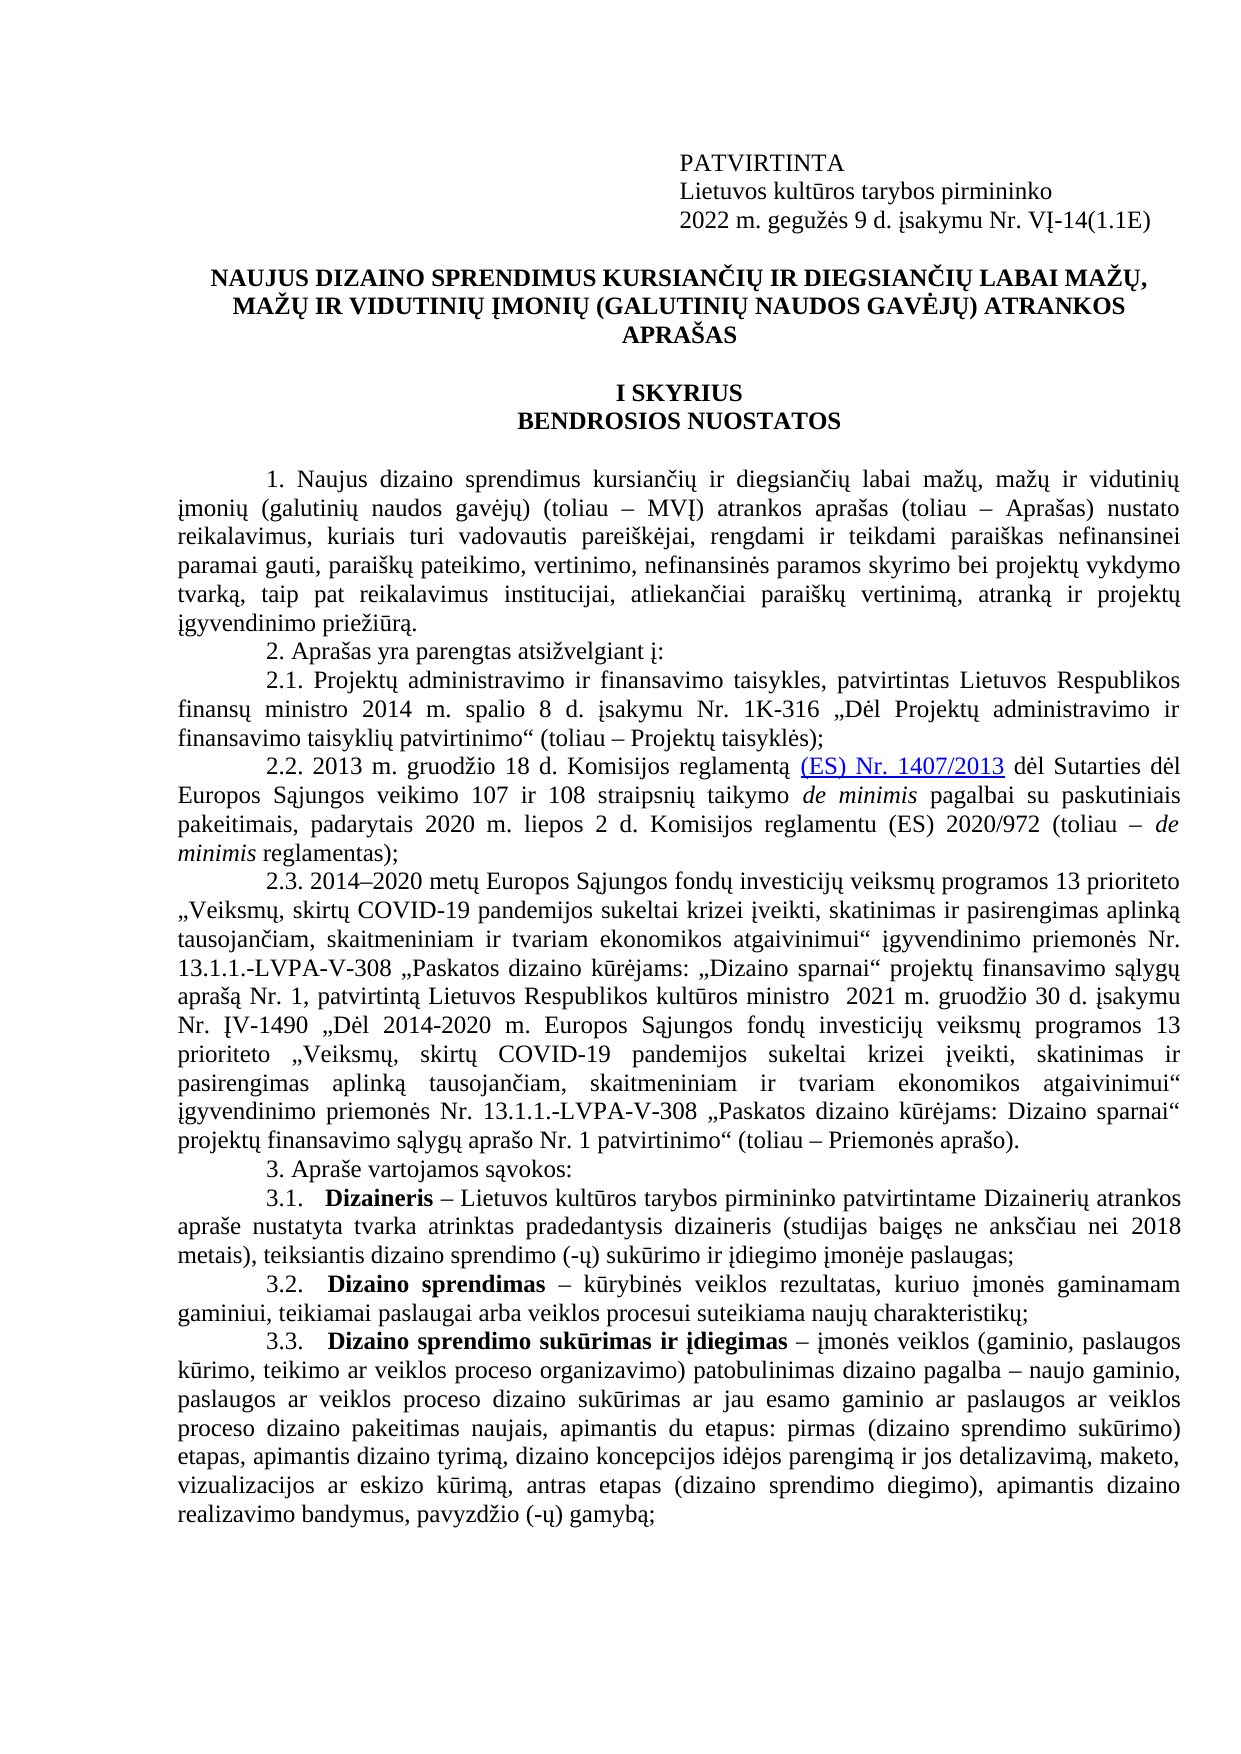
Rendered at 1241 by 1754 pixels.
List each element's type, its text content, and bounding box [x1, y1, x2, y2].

text I SKYRIUS [177, 378, 1181, 406]
text BENDROSIOS NUOSTATOS [177, 406, 1181, 435]
text 3.3. Dizaino sprendimo sukūrimas ir įdiegimas – įmonės veiklos (gaminio, paslaugos kūrimo, teikimo ar veiklos proceso organizavimo) patobulinimas dizaino pagalba – naujo gaminio, paslaugos ar veiklos proceso dizaino sukūrimas ar jau esamo gaminio ar paslaugos ar veiklos proceso dizaino pakeitimas naujais, apimantis du etapus: pirmas (dizaino sprendimo sukūrimo) etapas, apimantis dizaino tyrimą, dizaino koncepcijos idėjos parengimą ir jos detalizavimą, maketo, vizualizacijos ar eskizo kūrimą, antras etapas (dizaino sprendimo diegimo), apimantis dizaino realizavimo bandymus, pavyzdžio (-ų) gamybą; [177, 1326, 1181, 1528]
text 3.1. Dizaineris – Lietuvos kultūros tarybos pirmininko patvirtintame Dizainerių atrankos apraše nustatyta tvarka atrinktas pradedantysis dizaineris (studijas baigęs ne anksčiau nei 2018 metais), teiksiantis dizaino sprendimo (-ų) sukūrimo ir įdiegimo įmonėje paslaugas; [177, 1183, 1181, 1269]
text 1. Naujus dizaino sprendimus kursiančių ir diegsiančių labai mažų, mažų ir vidutinių įmonių (galutinių naudos gavėjų) (toliau – MVĮ) atrankos aprašas (toliau – Aprašas) nustato reikalavimus, kuriais turi vadovautis pareiškėjai, rengdami ir teikdami paraiškas nefinansinei paramai gauti, paraiškų pateikimo, vertinimo, nefinansinės paramos skyrimo bei projektų vykdymo tvarką, taip pat reikalavimus institucijai, atliekančiai paraiškų vertinimą, atranką ir projektų įgyvendinimo priežiūrą. [177, 464, 1181, 636]
text 2. Aprašas yra parengtas atsižvelgiant į: [177, 636, 1181, 665]
text 2.2. 2013 m. gruodžio 18 d. Komisijos reglamentą (ES) Nr. 1407/2013 dėl Sutarties dėl Europos Sąjungos veikimo 107 ir 108 straipsnių taikymo de minimis pagalbai su paskutiniais pakeitimais, padarytais 2020 m. liepos 2 d. Komisijos reglamentu (ES) 2020/972 (toliau – de minimis reglamentas); [177, 751, 1181, 866]
text 3.2. Dizaino sprendimas – kūrybinės veiklos rezultatas, kuriuo įmonės gaminamam gaminiui, teikiamai paslaugai arba veiklos procesui suteikiama naujų charakteristikų; [177, 1269, 1181, 1326]
text 2.1. Projektų administravimo ir finansavimo taisykles, patvirtintas Lietuvos Respublikos finansų ministro 2014 m. spalio 8 d. įsakymu Nr. 1K-316 „Dėl Projektų administravimo ir finansavimo taisyklių patvirtinimo“ (toliau – Projektų taisyklės); [177, 665, 1181, 751]
text 2022 m. gegužės 9 d. įsakymu Nr. VĮ-14(1.1E) [177, 205, 1181, 234]
text NAUJUS DIZAINO SPRENDIMUS KURSIANČIŲ IR DIEGSIANČIŲ LABAI MAŽŲ, MAŽŲ IR VIDUTINIŲ ĮMONIŲ (GALUTINIŲ NAUDOS GAVĖJŲ) ATRANKOS APRAŠAS [177, 263, 1181, 349]
text 2.3. 2014–2020 metų Europos Sąjungos fondų investicijų veiksmų programos 13 prioriteto „Veiksmų, skirtų COVID-19 pandemijos sukeltai krizei įveikti, skatinimas ir pasirengimas aplinką tausojančiam, skaitmeniniam ir tvariam ekonomikos atgaivinimui“ įgyvendinimo priemonės Nr. 13.1.1.-LVPA-V-308 „Paskatos dizaino kūrėjams: „Dizaino sparnai“ projektų finansavimo sąlygų aprašą Nr. 1, patvirtintą Lietuvos Respublikos kultūros ministro 2021 m. gruodžio 30 d. įsakymu Nr. ĮV-1490 „Dėl 2014-2020 m. Europos Sąjungos fondų investicijų veiksmų programos 13 prioriteto „Veiksmų, skirtų COVID-19 pandemijos sukeltai krizei įveikti, skatinimas ir pasirengimas aplinką tausojančiam, skaitmeniniam ir tvariam ekonomikos atgaivinimui“ įgyvendinimo priemonės Nr. 13.1.1.-LVPA-V-308 „Paskatos dizaino kūrėjams: Dizaino sparnai“ projektų finansavimo sąlygų aprašo Nr. 1 patvirtinimo“ (toliau – Priemonės aprašo). [177, 866, 1181, 1154]
text PATVIRTINTA [177, 148, 1181, 176]
text 3. Apraše vartojamos sąvokos: [177, 1154, 1181, 1183]
text Lietuvos kultūros tarybos pirmininko [177, 176, 1181, 205]
